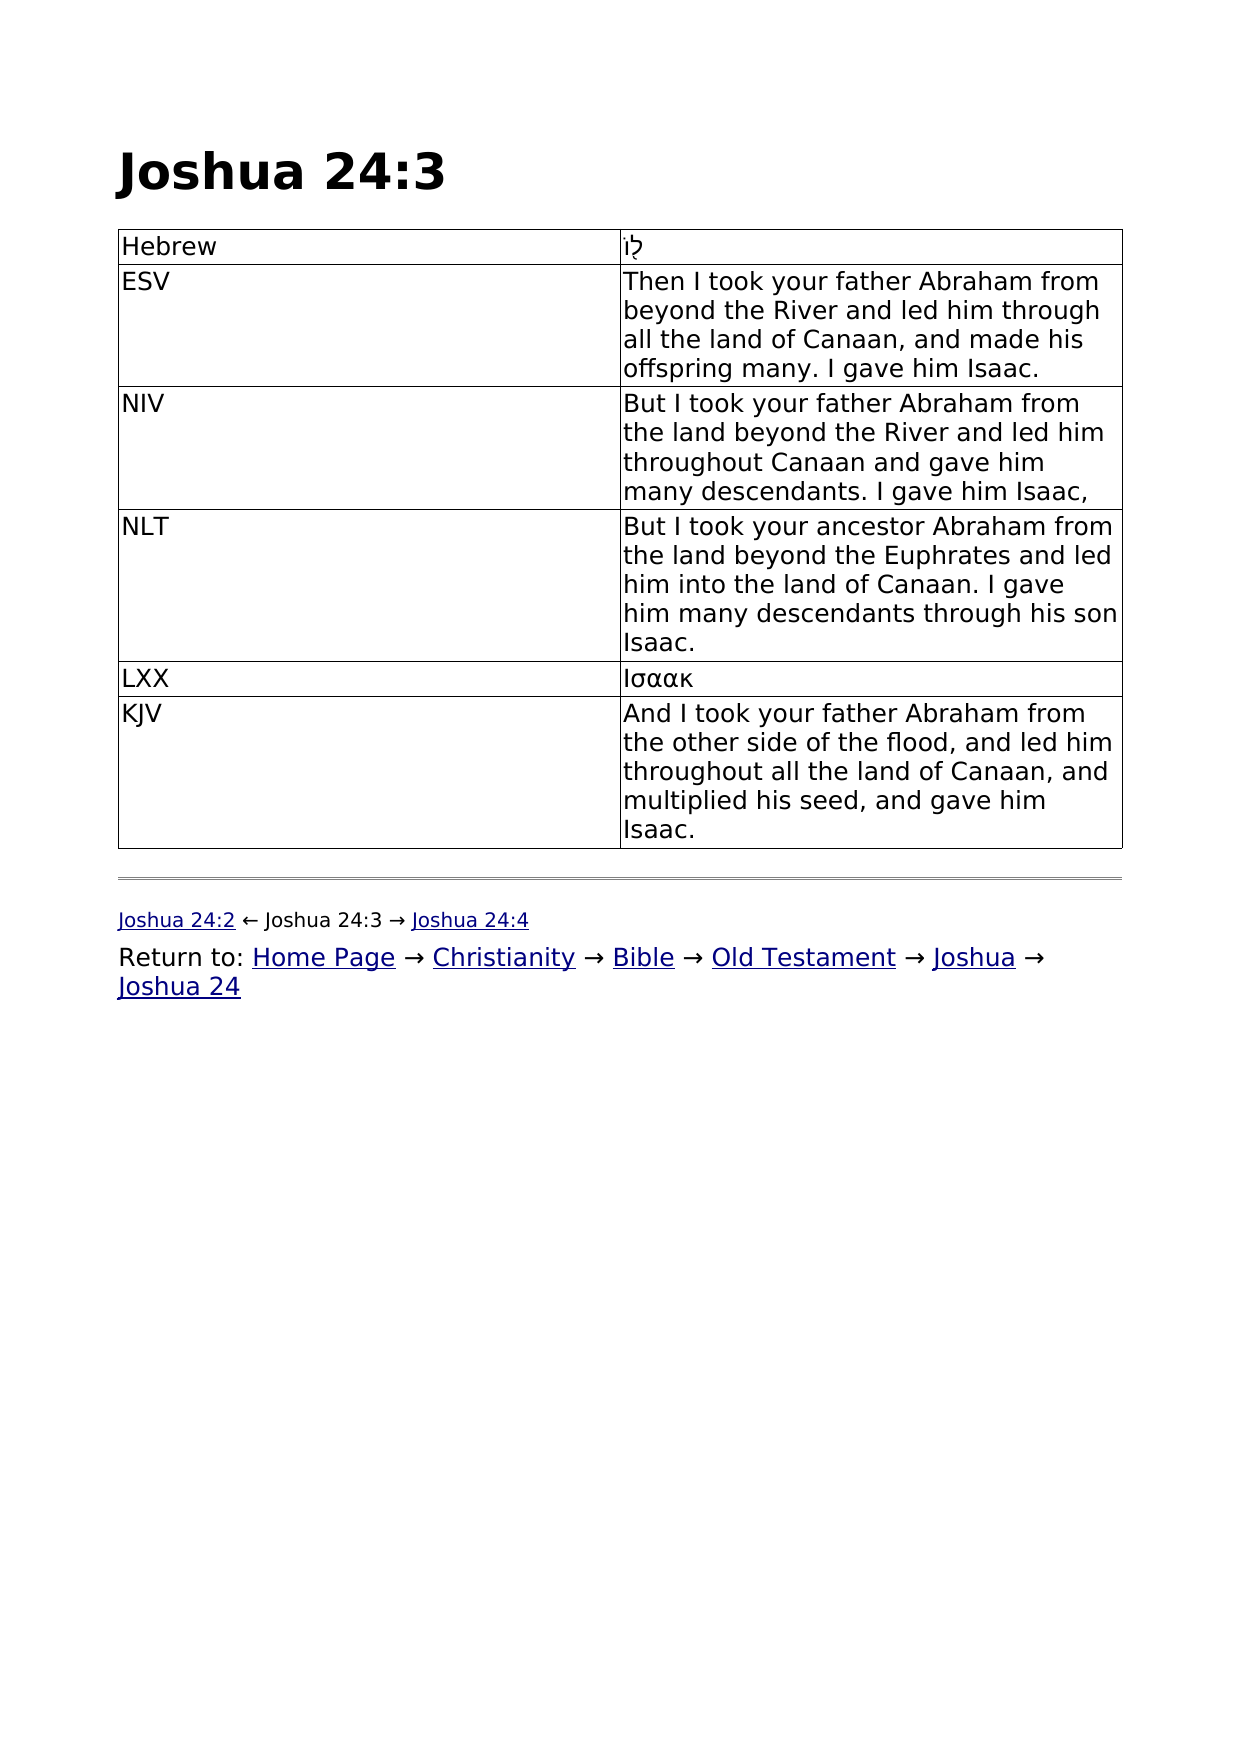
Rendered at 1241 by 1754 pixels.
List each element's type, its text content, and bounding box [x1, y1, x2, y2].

table_header ל֖וֹ [621, 230, 1122, 264]
table_cell LXX [119, 662, 620, 696]
table_cell But I took your father Abraham from the land beyond the River and led him throughout Canaan and gave him many descendants. I gave him Isaac, [621, 387, 1122, 509]
table_cell And I took your father Abraham from the other side of the flood, and led him throughout all the land of Canaan, and multiplied his seed, and gave him Isaac. [621, 697, 1122, 848]
subtitle Joshua 24:3 [118, 143, 1122, 201]
table_cell NLT [119, 510, 620, 661]
text Joshua 24:2 ← Joshua 24:3 → Joshua 24:4 [118, 909, 1122, 943]
table_cell Then I took your father Abraham from beyond the River and led him through all the land of Canaan, and made his offspring many. I gave him Isaac. [621, 265, 1122, 386]
table_cell KJV [119, 697, 620, 848]
table_cell But I took your ancestor Abraham from the land beyond the Euphrates and led him into the land of Canaan. I gave him many descendants through his son Isaac. [621, 510, 1122, 661]
table_cell Ισαακ [621, 662, 1122, 696]
table_cell NIV [119, 387, 620, 509]
table_cell ESV [119, 265, 620, 386]
table_header Hebrew [119, 230, 620, 264]
text Return to: Home Page → Christianity → Bible → Old Testament → Joshua → Joshua 24 [118, 943, 1122, 1001]
